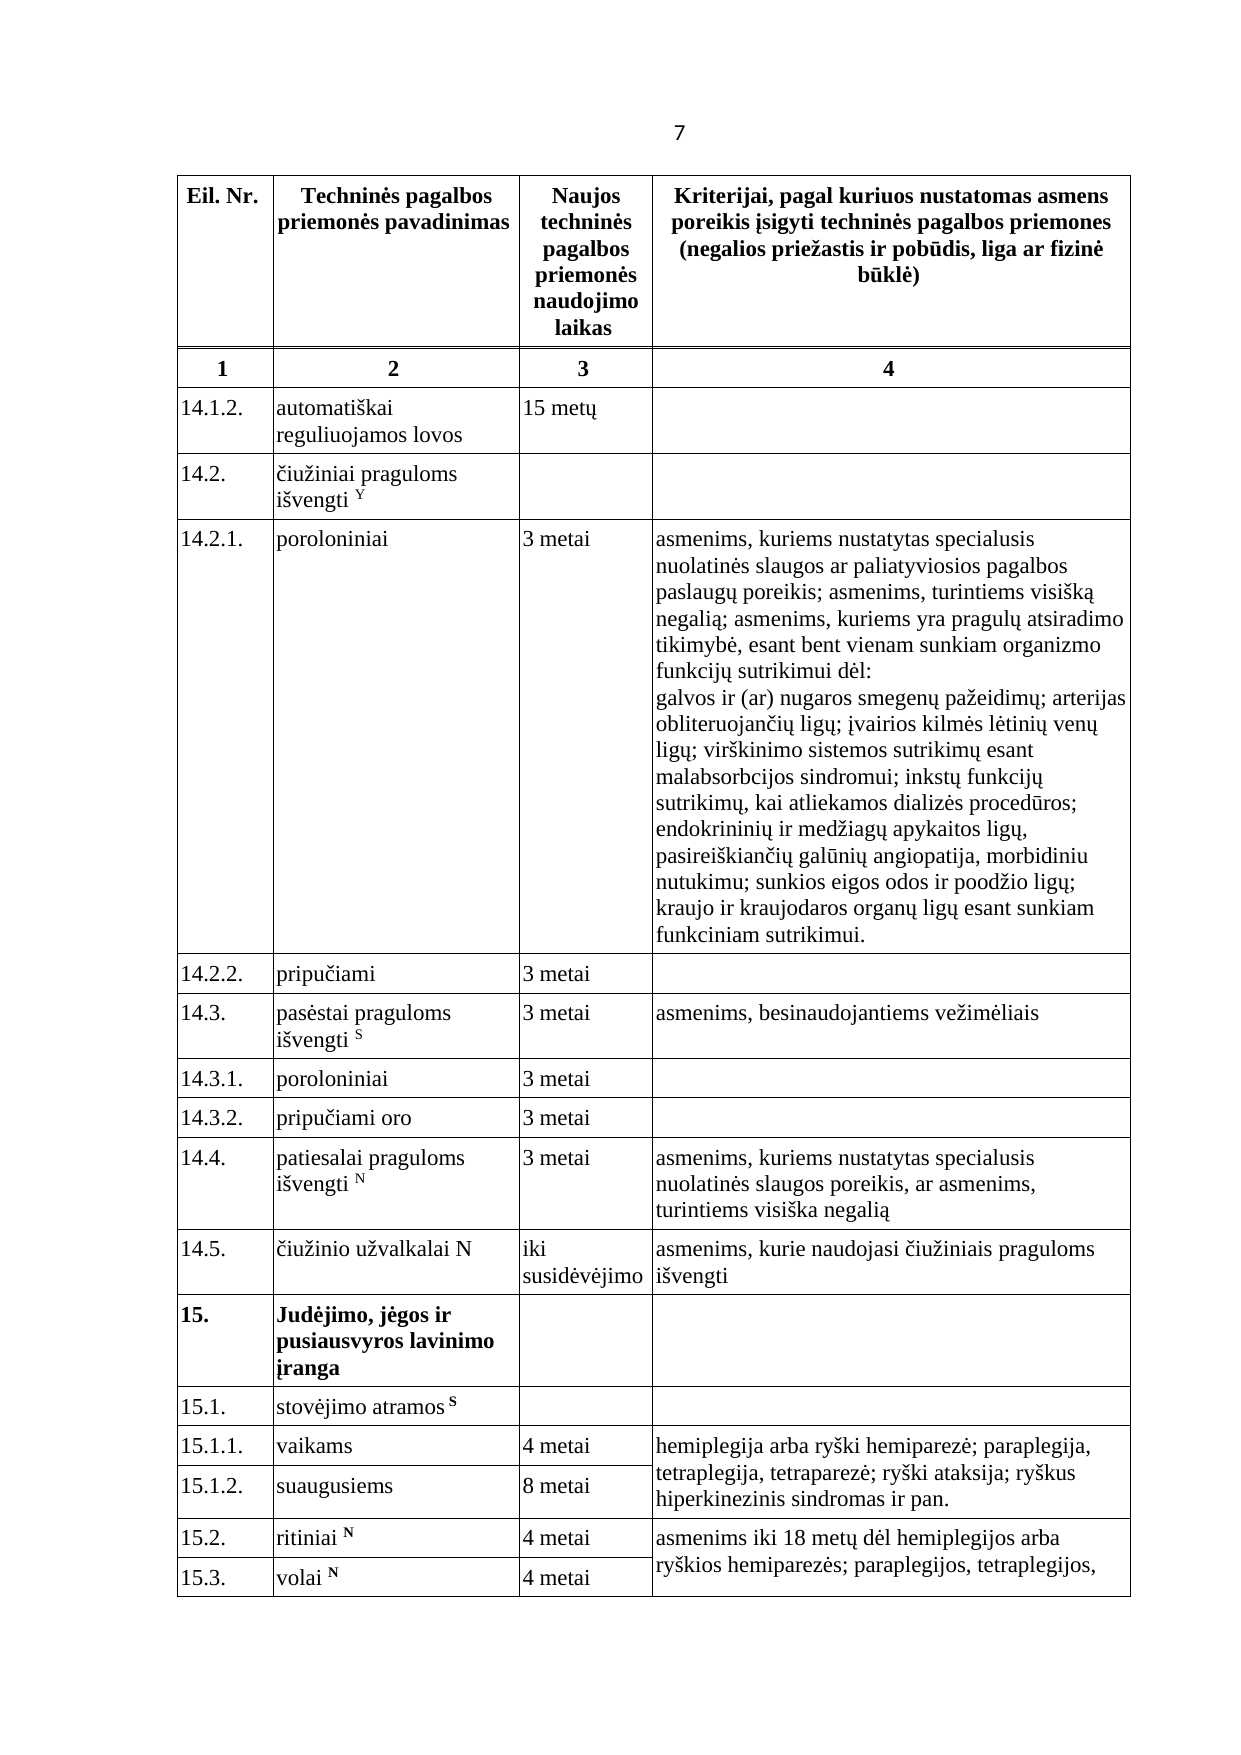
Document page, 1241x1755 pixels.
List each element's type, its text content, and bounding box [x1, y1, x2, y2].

table_cell 3 metai [520, 1138, 652, 1228]
table_cell 15.1. [178, 1387, 273, 1425]
table_cell 15.3. [178, 1558, 273, 1596]
table_cell asmenims, kuriems nustatytas specialusis nuolatinės slaugos ar paliatyviosios pagalbos paslaugų poreikis; asmenims, turintiems visišką negalią; asmenims, kuriems yra pragulų atsiradimo tikimybė, esant bent vienam sunkiam organizmo funkcijų sutrikimui dėl: galvos ir (ar) nugaros smegenų pažeidimų; arterijas obliteruojančių ligų; įvairios kilmės lėtinių venų ligų; virškinimo sistemos sutrikimų esant malabsorbcijos sindromui; inkstų funkcijų sutrikimų, kai atliekamos dializės procedūros; endokrininių ir medžiagų apykaitos ligų, pasireiškiančių galūnių angiopatija, morbidiniu nutukimu; sunkios eigos odos ir poodžio ligų; kraujo ir kraujodaros organų ligų esant sunkiam funkciniam sutrikimui. [653, 520, 1130, 953]
table_cell 3 metai [520, 994, 652, 1058]
table_cell [520, 1295, 652, 1386]
table_cell [520, 454, 652, 518]
table_cell 4 metai [520, 1519, 652, 1557]
table_cell 8 metai [520, 1466, 652, 1517]
table_cell iki susidėvėjimo [520, 1230, 652, 1294]
table_cell ritiniai N [274, 1519, 519, 1557]
table_cell [653, 388, 1130, 453]
table_cell [653, 954, 1130, 992]
table_cell asmenims, besinaudojantiems vežimėliais [653, 994, 1130, 1058]
table_cell [653, 1295, 1130, 1386]
table_cell 14.3.1. [178, 1059, 273, 1097]
table_header Kriterijai, pagal kuriuos nustatomas asmens poreikis įsigyti techninės pagalbos priemones (negalios priežastis ir pobūdis, liga ar fizinė būklė) [653, 176, 1130, 346]
table_cell 14.1.2. [178, 388, 273, 453]
table_cell 14.4. [178, 1138, 273, 1228]
table_cell patiesalai praguloms išvengti N [274, 1138, 519, 1228]
table_cell 4 metai [520, 1426, 652, 1465]
table_cell 14.2.1. [178, 520, 273, 953]
table_cell 3 metai [520, 1059, 652, 1097]
table_cell [653, 1387, 1130, 1425]
table_cell pripučiami oro [274, 1098, 519, 1137]
table_cell 14.2. [178, 454, 273, 518]
table_cell suaugusiems [274, 1466, 519, 1517]
table_cell asmenims iki 18 metų dėl hemiplegijos arba ryškios hemiparezės; paraplegijos, tetraplegijos, [653, 1519, 1130, 1596]
table_cell 14.3.2. [178, 1098, 273, 1137]
table_cell 15.2. [178, 1519, 273, 1557]
table_cell hemiplegija arba ryški hemiparezė; paraplegija, tetraplegija, tetraparezė; ryški ataksija; ryškus hiperkinezinis sindromas ir pan. [653, 1426, 1130, 1517]
table_cell 15.1.2. [178, 1466, 273, 1517]
table_cell 4 [653, 349, 1130, 387]
table_cell 3 metai [520, 954, 652, 992]
table_header Eil. Nr. [178, 176, 273, 346]
table_cell vaikams [274, 1426, 519, 1465]
table_cell 15. [178, 1295, 273, 1386]
table_cell stovėjimo atramos S [274, 1387, 519, 1425]
table_cell 2 [274, 349, 519, 387]
table_cell volai N [274, 1558, 519, 1596]
table_cell čiužinio užvalkalai N [274, 1230, 519, 1294]
table_cell 3 metai [520, 520, 652, 953]
table_header Naujos techninės pagalbos priemonės naudojimo laikas [520, 176, 652, 346]
table_cell pasėstai praguloms išvengti S [274, 994, 519, 1058]
table_cell asmenims, kuriems nustatytas specialusis nuolatinės slaugos poreikis, ar asmenims, turintiems visiška negalią [653, 1138, 1130, 1228]
table_cell [653, 454, 1130, 518]
table_cell [653, 1059, 1130, 1097]
table_cell 3 [520, 349, 652, 387]
table_header Techninės pagalbos priemonės pavadinimas [274, 176, 519, 346]
table_cell Judėjimo, jėgos ir pusiausvyros lavinimo įranga [274, 1295, 519, 1386]
table_cell 4 metai [520, 1558, 652, 1596]
table_cell 14.5. [178, 1230, 273, 1294]
table_cell pripučiami [274, 954, 519, 992]
table_cell asmenims, kurie naudojasi čiužiniais praguloms išvengti [653, 1230, 1130, 1294]
table_cell 14.3. [178, 994, 273, 1058]
table_cell poroloniniai [274, 1059, 519, 1097]
table_cell 14.2.2. [178, 954, 273, 992]
table_cell 3 metai [520, 1098, 652, 1137]
table_cell 15.1.1. [178, 1426, 273, 1465]
table_cell poroloniniai [274, 520, 519, 953]
table_cell [653, 1098, 1130, 1137]
table_cell 1 [178, 349, 273, 387]
table_cell automatiškai reguliuojamos lovos [274, 388, 519, 453]
table_cell [520, 1387, 652, 1425]
table_cell čiužiniai praguloms išvengti Y [274, 454, 519, 518]
table_cell 15 metų [520, 388, 652, 453]
